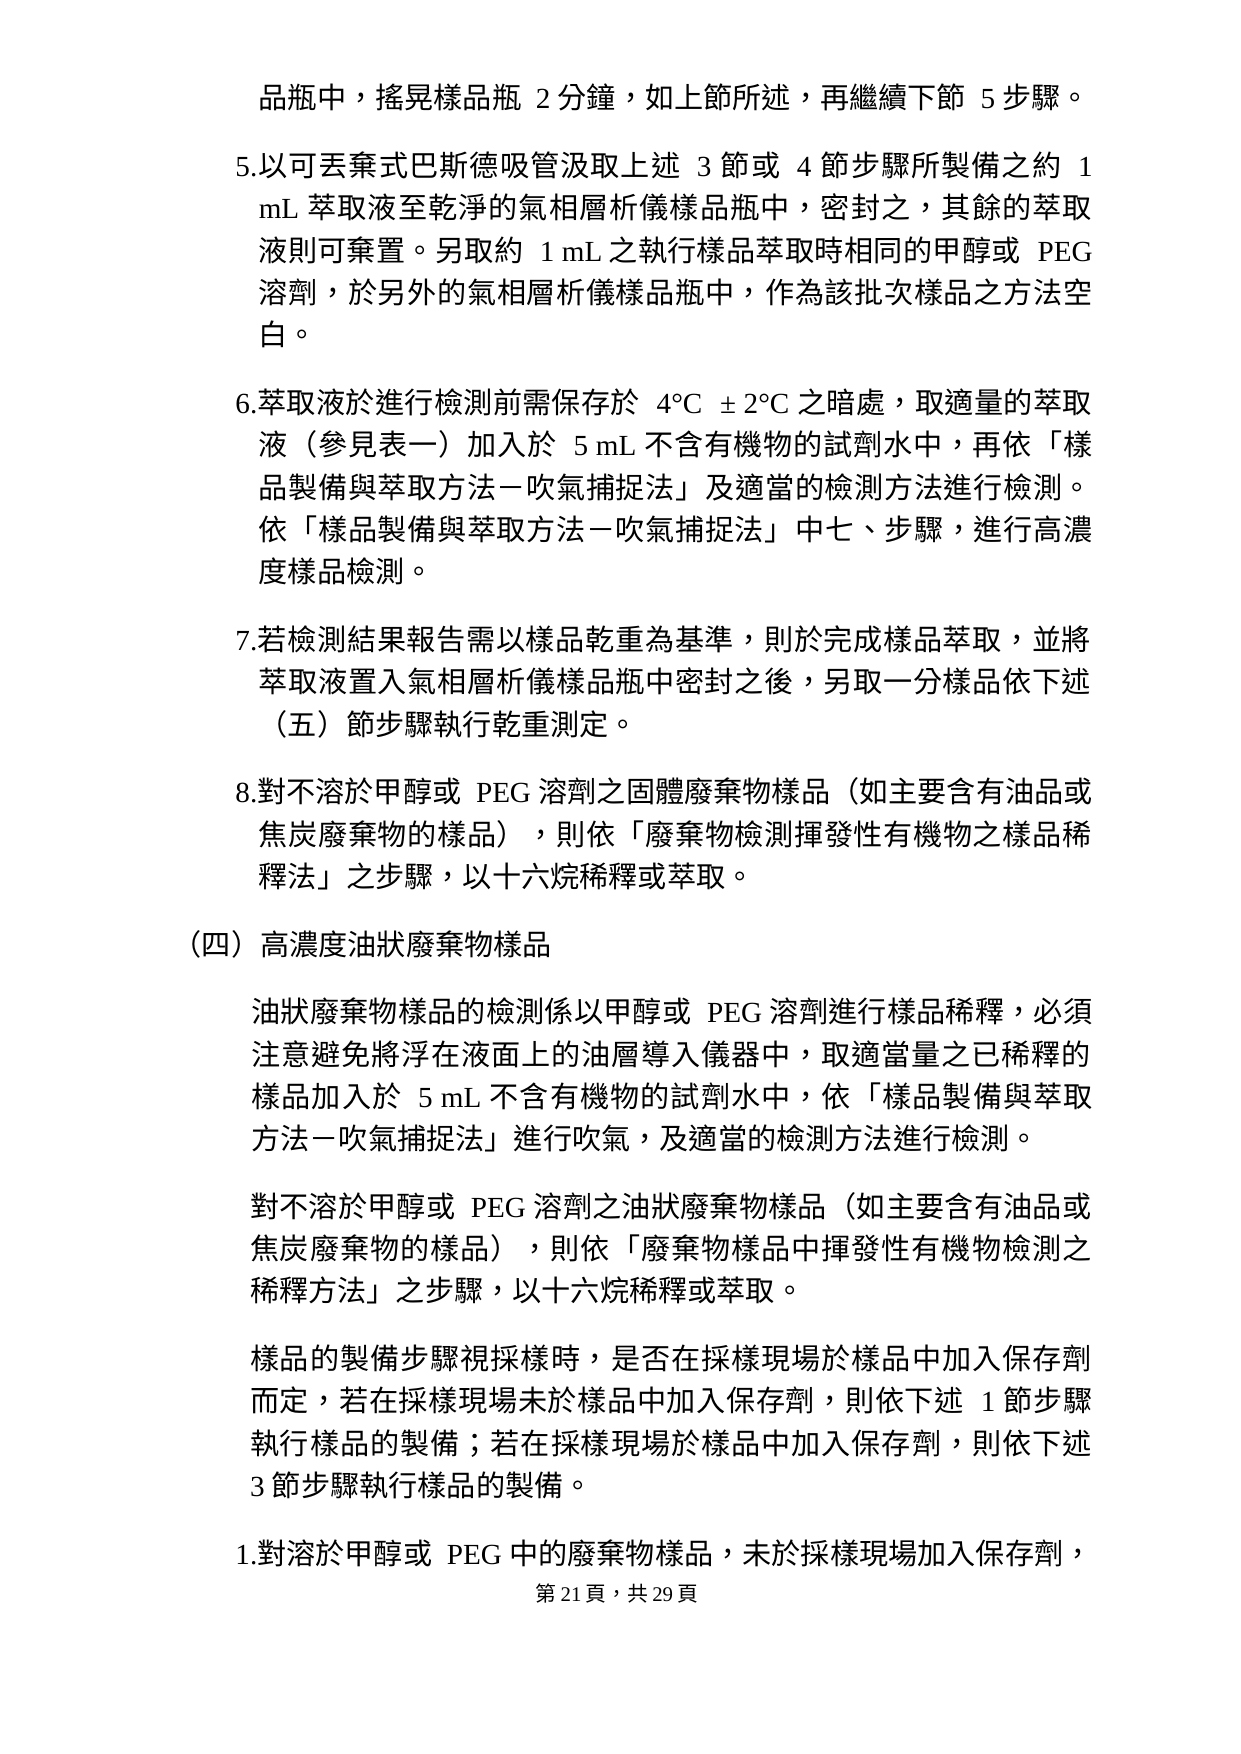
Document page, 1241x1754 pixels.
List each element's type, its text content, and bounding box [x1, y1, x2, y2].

text 樣品的製備步驟視採樣時，是否在採樣現場於樣品中加入保存劑而定，若在採樣現場未於樣品中加入保存劑，則依下述 1 節步驟執行樣品的製備；若在採樣現場於樣品中加入保存劑，則依下述 3 節步驟執行樣品的製備。 [250, 1336, 1093, 1505]
text 8.對不溶於甲醇或 PEG 溶劑之固體廢棄物樣品（如主要含有油品或焦炭廢棄物的樣品），則依「廢棄物檢測揮發性有機物之樣品稀釋法」之步驟，以十六烷稀釋或萃取。 [235, 769, 1093, 896]
text 對不溶於甲醇或 PEG 溶劑之油狀廢棄物樣品（如主要含有油品或焦炭廢棄物的樣品），則依「廢棄物樣品中揮發性有機物檢測之稀釋方法」之步驟，以十六烷稀釋或萃取。 [250, 1183, 1093, 1310]
text 品瓶中，搖晃樣品瓶 2 分鐘，如上節所述，再繼續下節 5 步驟。 [235, 75, 1093, 117]
text 5.以可丟棄式巴斯德吸管汲取上述 3 節或 4 節步驟所製備之約 1 mL 萃取液至乾淨的氣相層析儀樣品瓶中，密封之，其餘的萃取液則可棄置。另取約 1 mL之執行樣品萃取時相同的甲醇或 PEG 溶劑，於另外的氣相層析儀樣品瓶中，作為該批次樣品之方法空白。 [235, 143, 1093, 354]
text 油狀廢棄物樣品的檢測係以甲醇或 PEG 溶劑進行樣品稀釋，必須注意避免將浮在液面上的油層導入儀器中，取適當量之已稀釋的樣品加入於 5 mL 不含有機物的試劑水中，依「樣品製備與萃取方法－吹氣捕捉法」進行吹氣，及適當的檢測方法進行檢測。 [251, 989, 1093, 1158]
text （四）高濃度油狀廢棄物樣品 [172, 921, 1093, 963]
text 6.萃取液於進行檢測前需保存於 4°C ± 2°C 之暗處，取適量的萃取液（參見表一）加入於 5 mL 不含有機物的試劑水中，再依「樣品製備與萃取方法－吹氣捕捉法」及適當的檢測方法進行檢測。依「樣品製備與萃取方法－吹氣捕捉法」中七、步驟，進行高濃度樣品檢測。 [235, 379, 1093, 591]
text 1.對溶於甲醇或 PEG 中的廢棄物樣品，未於採樣現場加入保存劑， [235, 1530, 1093, 1573]
text 7.若檢測結果報告需以樣品乾重為基準，則於完成樣品萃取，並將萃取液置入氣相層析儀樣品瓶中密封之後，另取一分樣品依下述（五）節步驟執行乾重測定。 [235, 617, 1093, 743]
